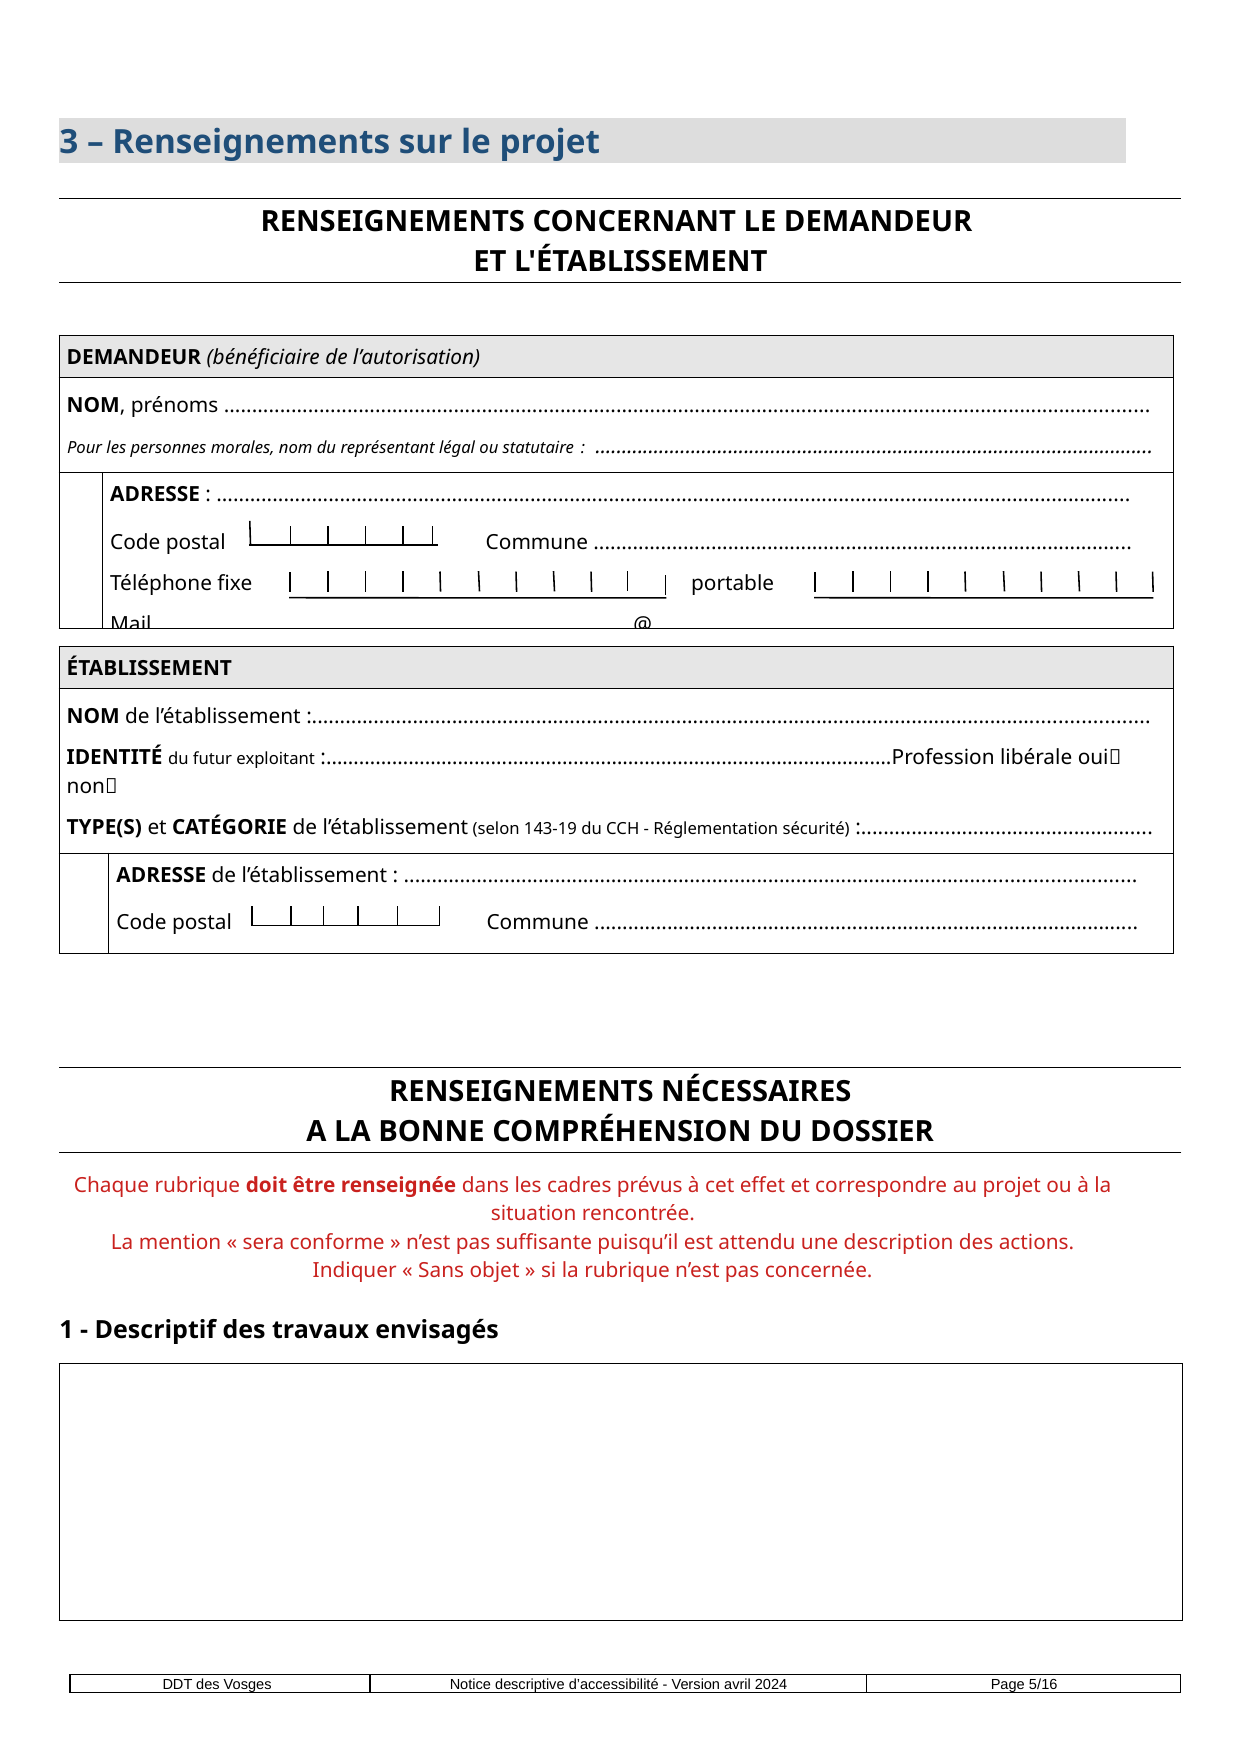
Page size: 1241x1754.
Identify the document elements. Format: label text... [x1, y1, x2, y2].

text 3 – Renseignements sur le projet [59, 118, 1126, 163]
table_cell [60, 473, 102, 627]
table_cell ADRESSE de l’établissement : Code postal Commune [109, 854, 1173, 952]
table_cell ADRESSE : Code postal Commune Téléphone fixe portable Mail @ [103, 473, 1173, 627]
text RENSEIGNEMENTS NÉCESSAIRES A LA BONNE COMPRÉHENSION DU DOSSIER [59, 1068, 1181, 1152]
text La mention « sera conforme » n’est pas suffisante puisqu’il est attendu une description des actions. [59, 1227, 1126, 1255]
text RENSEIGNEMENTS CONCERNANT LE DEMANDEUR ET L'ÉTABLISSEMENT [59, 199, 1181, 282]
table_header DEMANDEUR (bénéficiaire de l’autorisation) [60, 336, 1173, 377]
table_cell NOM de l’établissement : IDENTITÉ du futur exploitant :………………………………………………………………………………………….Profession libérale oui non TYPE(S) et CATÉGORIE de l’établissement (selon 143-19 du CCH - Réglementation sécurité) : [60, 689, 1173, 853]
table_header [60, 1364, 1182, 1620]
list 1 - Descriptif des travaux envisagés [59, 1312, 1122, 1346]
text Indiquer « Sans objet » si la rubrique n’est pas concernée. [59, 1255, 1126, 1284]
table_header ÉTABLISSEMENT [60, 647, 1173, 688]
text Chaque rubrique doit être renseignée dans les cadres prévus à cet effet et correspondre au projet ou à la situation rencontrée. [59, 1170, 1126, 1227]
table_cell [60, 854, 108, 952]
table_cell NOM, prénoms Pour les personnes morales, nom du représentant légal ou statutaire : [60, 378, 1173, 472]
